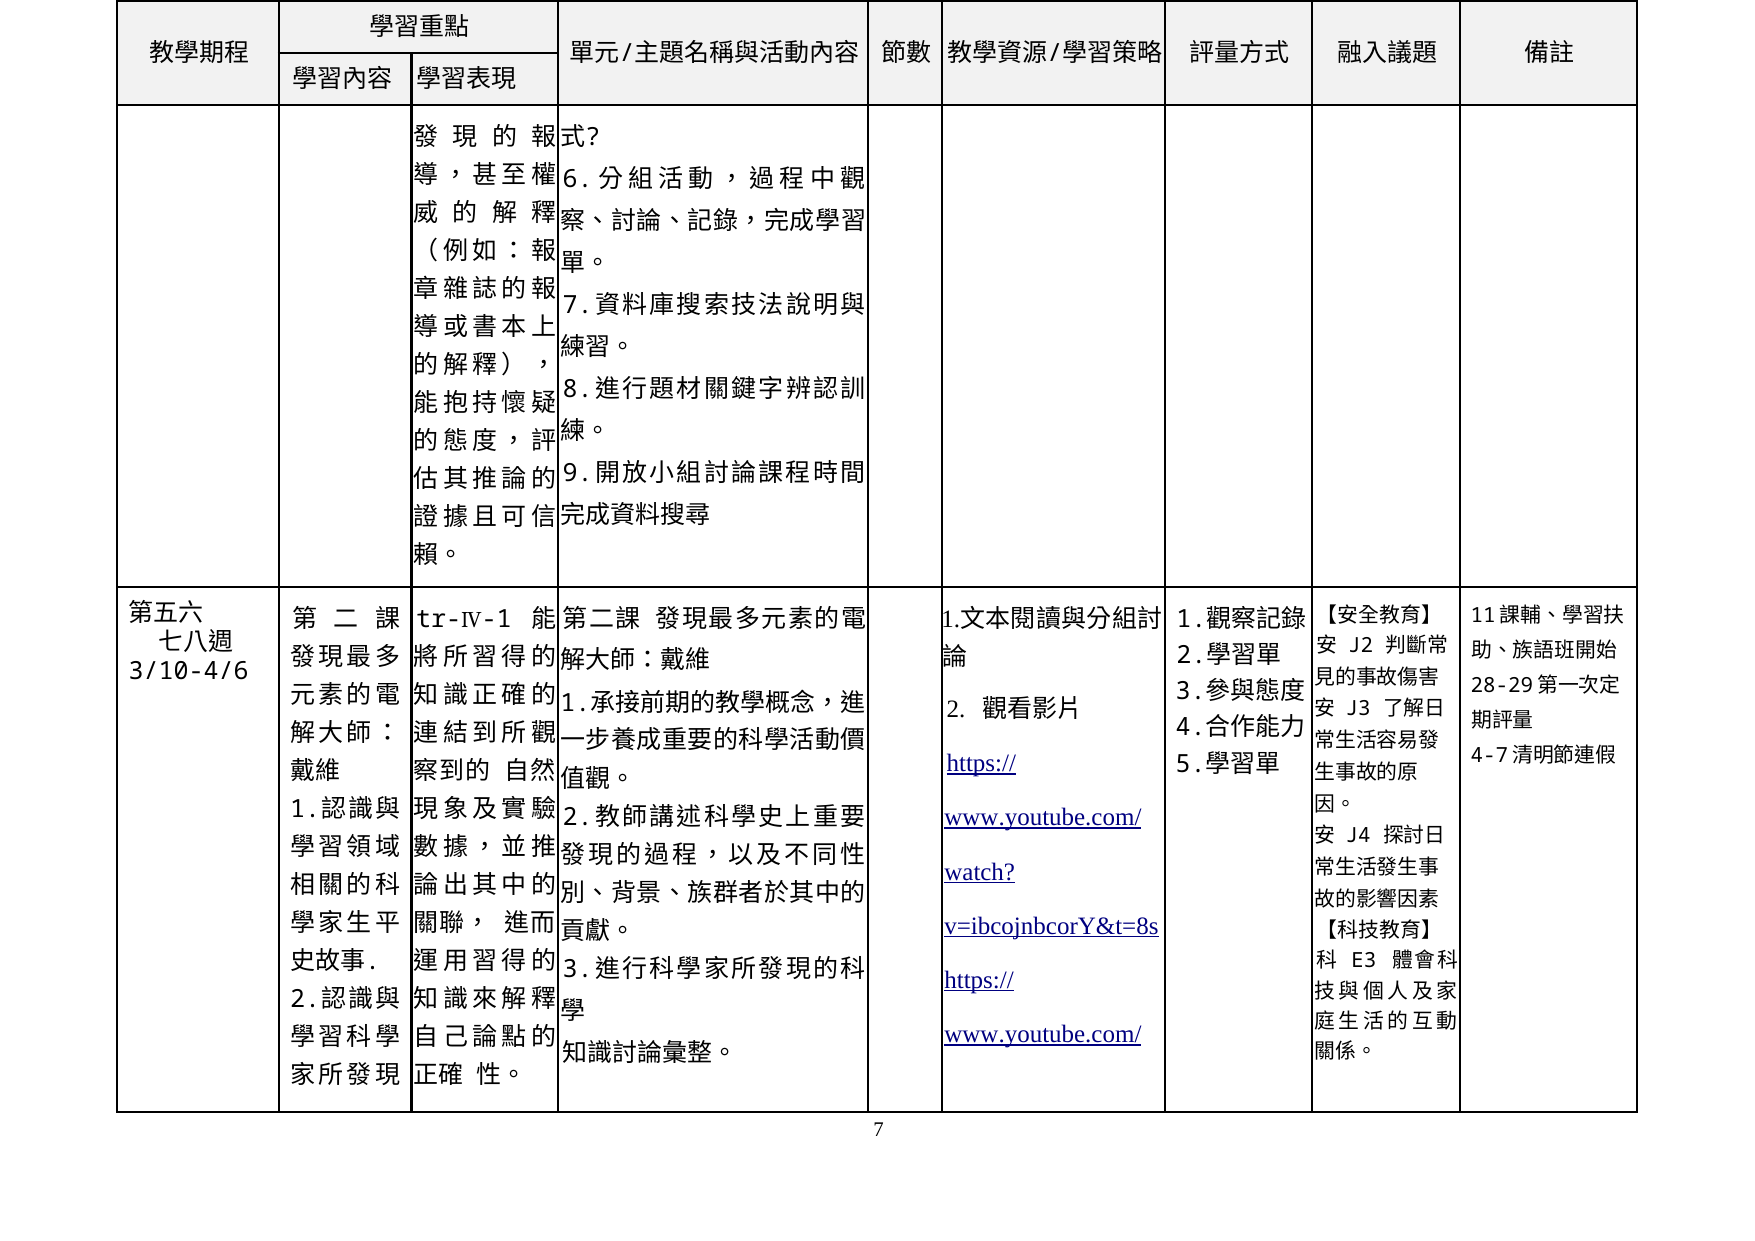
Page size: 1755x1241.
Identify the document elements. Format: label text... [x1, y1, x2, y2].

table_cell 發現的報導，甚至權威的解釋 （例如：報章雜誌的報導或書本上的解釋）， 能抱持懷疑的態度，評估其推論的證據且可信賴。 [413, 106, 557, 586]
table_cell [1166, 106, 1311, 586]
table_cell 學習內容 [280, 54, 410, 104]
table_header 教學期程 [118, 2, 278, 104]
table_cell tr-Ⅳ-1 能將所習得的知識正確的連結到所觀察到的 自然現象及實驗數據，並推論出其中的關聯， 進而運用習得的知識來解釋自己論點的正確 性。 [413, 588, 557, 1111]
table_cell 【安全教育】 安 J2 判斷常見的事故傷害 安 J3 了解日常生活容易發生事故的原因。 安 J4 探討日常生活發生事故的影響因素 【科技教育】 科 E3 體會科技與個人及家庭生活的互動關係。 [1313, 588, 1459, 1111]
table_header 備註 [1461, 2, 1636, 104]
table_cell 第五六 七八週 3/10-4/6 [118, 588, 278, 1111]
table_header 學習重點 [280, 2, 557, 52]
table_cell 11課輔、學習扶助、族語班開始 28-29第一次定期評量 4-7清明節連假 [1461, 588, 1636, 1111]
table_cell 學習表現 [413, 54, 557, 104]
table_cell 式? 6.分組活動，過程中觀察、討論、記錄，完成學習單。 7.資料庫搜索技法說明與 練習。 8.進行題材關鍵字辨認訓 練。 9.開放小組討論課程時間完成資料搜尋 [559, 106, 867, 586]
table_cell 第二課 發現最多元素的電解大師：戴維 1.承接前期的教學概念，進一步養成重要的科學活動價值觀。 2.教師講述科學史上重要發現的過程，以及不同性別、背景、族群者於其中的貢獻。 3.進行科學家所發現的科學 知識討論彙整。 [559, 588, 867, 1111]
table_cell [943, 106, 1164, 586]
table_cell [280, 106, 410, 586]
table_cell [1461, 106, 1636, 586]
table_header 評量方式 [1166, 2, 1311, 104]
table_cell [869, 106, 941, 586]
table_header 教學資源/學習策略 [943, 2, 1164, 104]
table_cell 1.觀察記錄 2.學習單 3.參與態度 4.合作能力 5.學習單 [1166, 588, 1311, 1111]
table_header 節數 [869, 2, 941, 104]
table_header 融入議題 [1313, 2, 1459, 104]
table_cell 1.文本閱讀與分組討論 2. 觀看影片 https://www.youtube.com/watch?v=ibcojnbcorY&t=8s https://www.youtube.com/ [943, 588, 1164, 1111]
table_cell 第二課 發現最多元素的電解大師：戴維 1.認識與學習領域相關的科學家生平史故事. 2.認識與學習科學家所發現 [280, 588, 410, 1111]
table_cell [118, 106, 278, 586]
table_cell [1313, 106, 1459, 586]
table_header 單元/主題名稱與活動內容 [559, 2, 867, 104]
table_cell [869, 588, 941, 1111]
